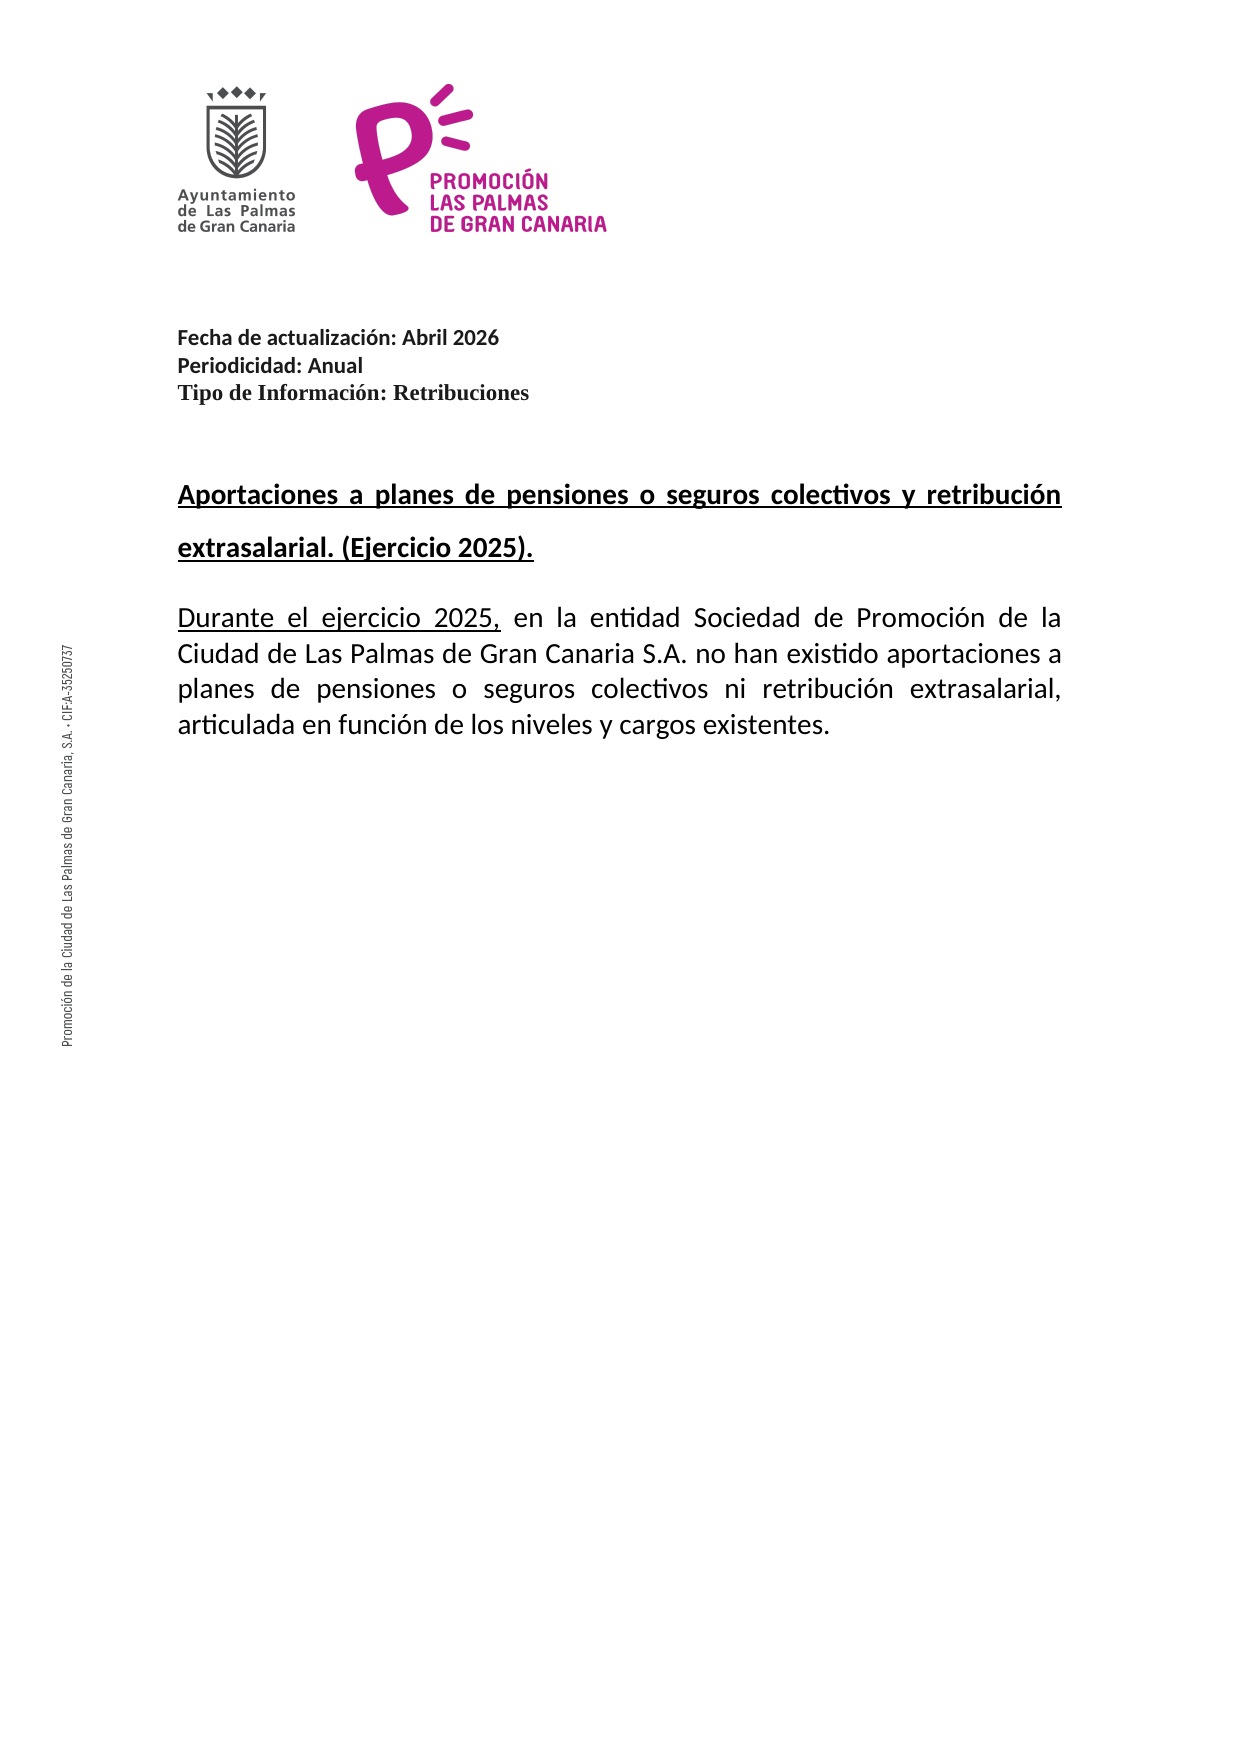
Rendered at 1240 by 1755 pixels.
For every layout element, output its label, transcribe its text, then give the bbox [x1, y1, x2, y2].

text extrasalarial. (Ejercicio 2025). [177, 507, 1062, 565]
text Aportaciones a planes de pensiones o seguros colectivos y retribución [177, 476, 1062, 506]
text Durante el ejercicio 2025, en la entidad Sociedad de Promoción de la Ciudad de Las Palmas de Gran Canaria S.A. no han existido aportaciones a planes de pensiones o seguros colectivos ni retribución extrasalarial, articulada en función de los niveles y cargos existentes. [177, 599, 1062, 742]
